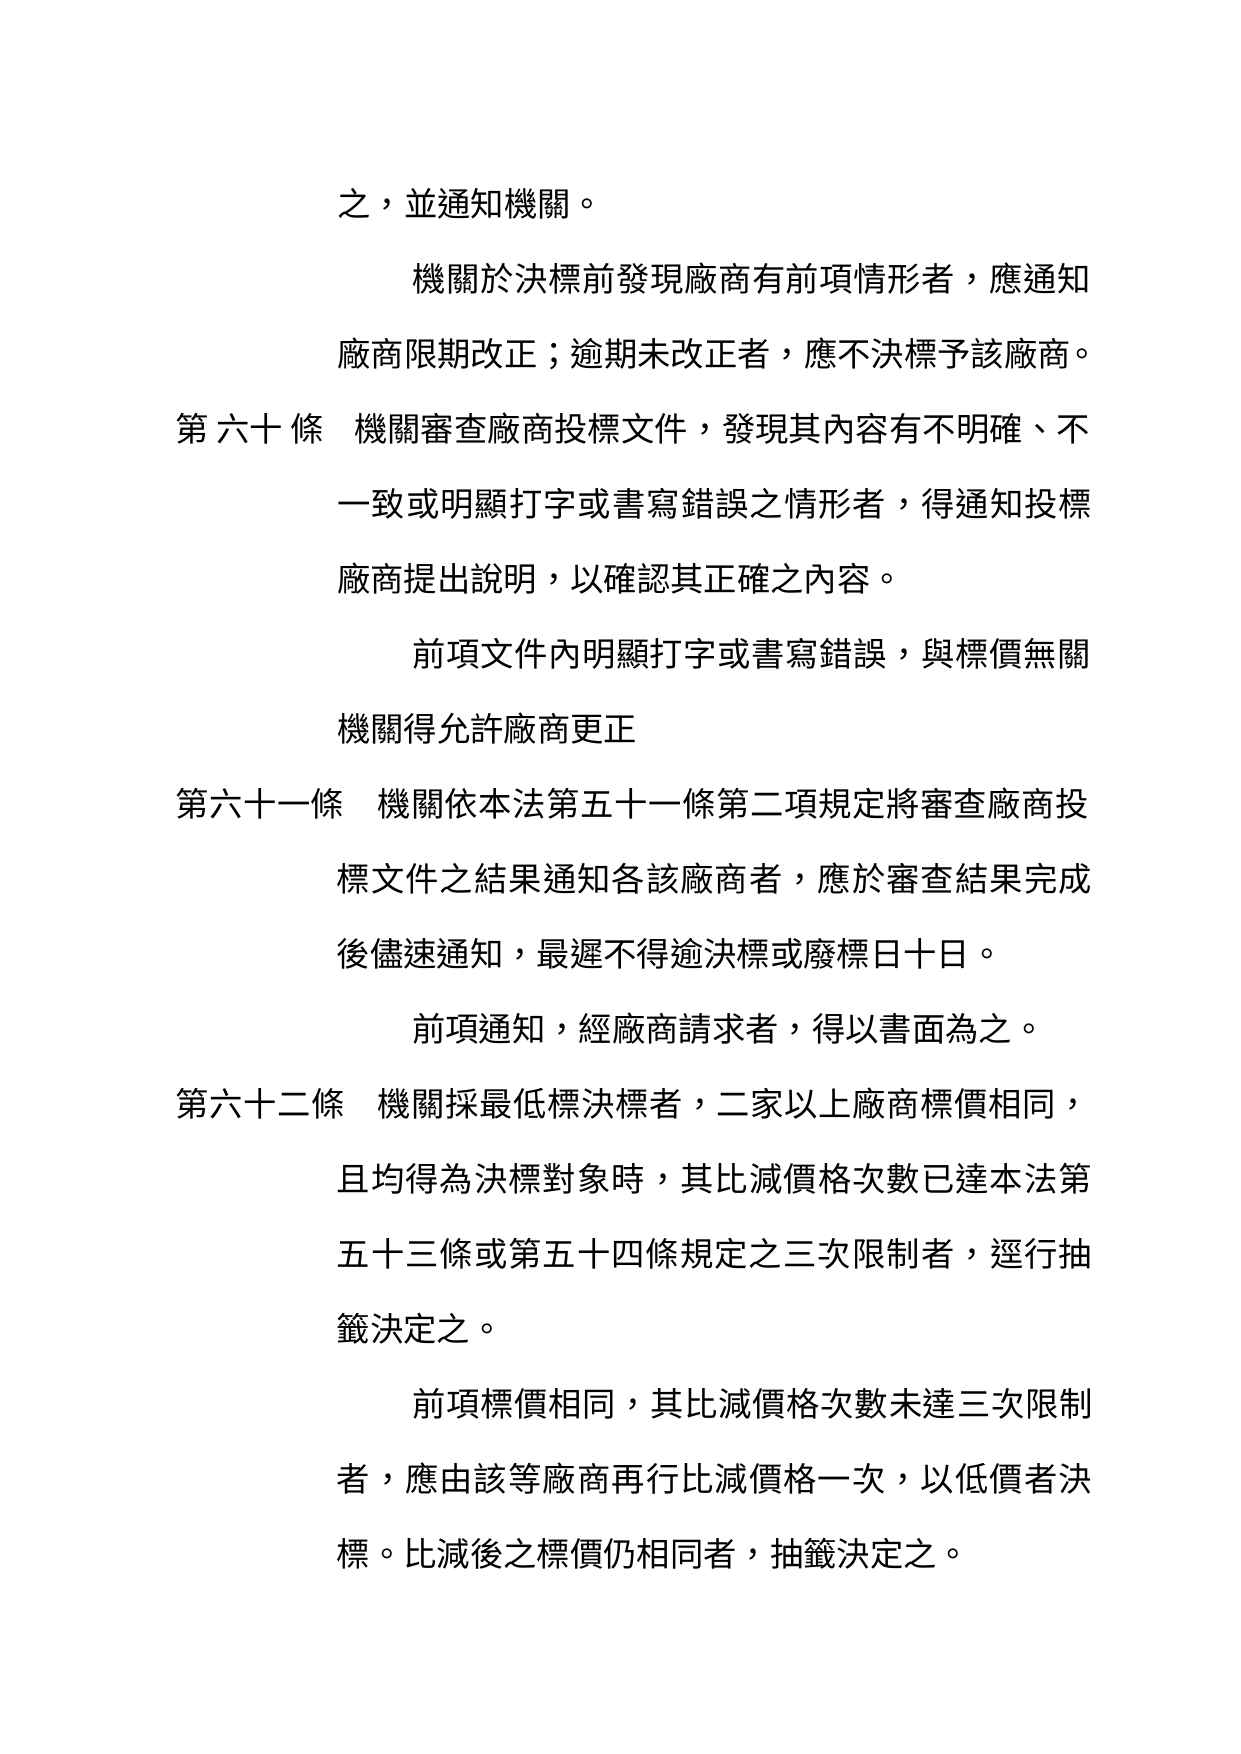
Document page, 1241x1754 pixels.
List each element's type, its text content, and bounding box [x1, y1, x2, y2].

text 機關於決標前發現廠商有前項情形者，應通知廠商限期改正；逾期未改正者，應不決標予該廠商。 [337, 239, 1092, 389]
text 前項通知，經廠商請求者，得以書面為之。 [336, 989, 1092, 1064]
text 前項文件內明顯打字或書寫錯誤，與標價無關，機關得允許廠商更正 [337, 614, 1092, 764]
text 第六十一條 機關依本法第五十一條第二項規定將審查廠商投標文件之結果通知各該廠商者，應於審查結果完成後儘速通知，最遲不得逾決標或廢標日十日。 [175, 764, 1092, 989]
text 前項標價相同，其比減價格次數未達三次限制者，應由該等廠商再行比減價格一次，以低價者決標。比減後之標價仍相同者，抽籤決定之。 [336, 1364, 1092, 1589]
text 之，並通知機關。 [337, 164, 1092, 239]
text 第 六十 條 機關審查廠商投標文件，發現其內容有不明確、不一致或明顯打字或書寫錯誤之情形者，得通知投標廠商提出說明，以確認其正確之內容。 [175, 389, 1092, 614]
text 第六十二條 機關採最低標決標者，二家以上廠商標價相同，且均得為決標對象時，其比減價格次數已達本法第五十三條或第五十四條規定之三次限制者，逕行抽籤決定之。 [175, 1064, 1092, 1364]
